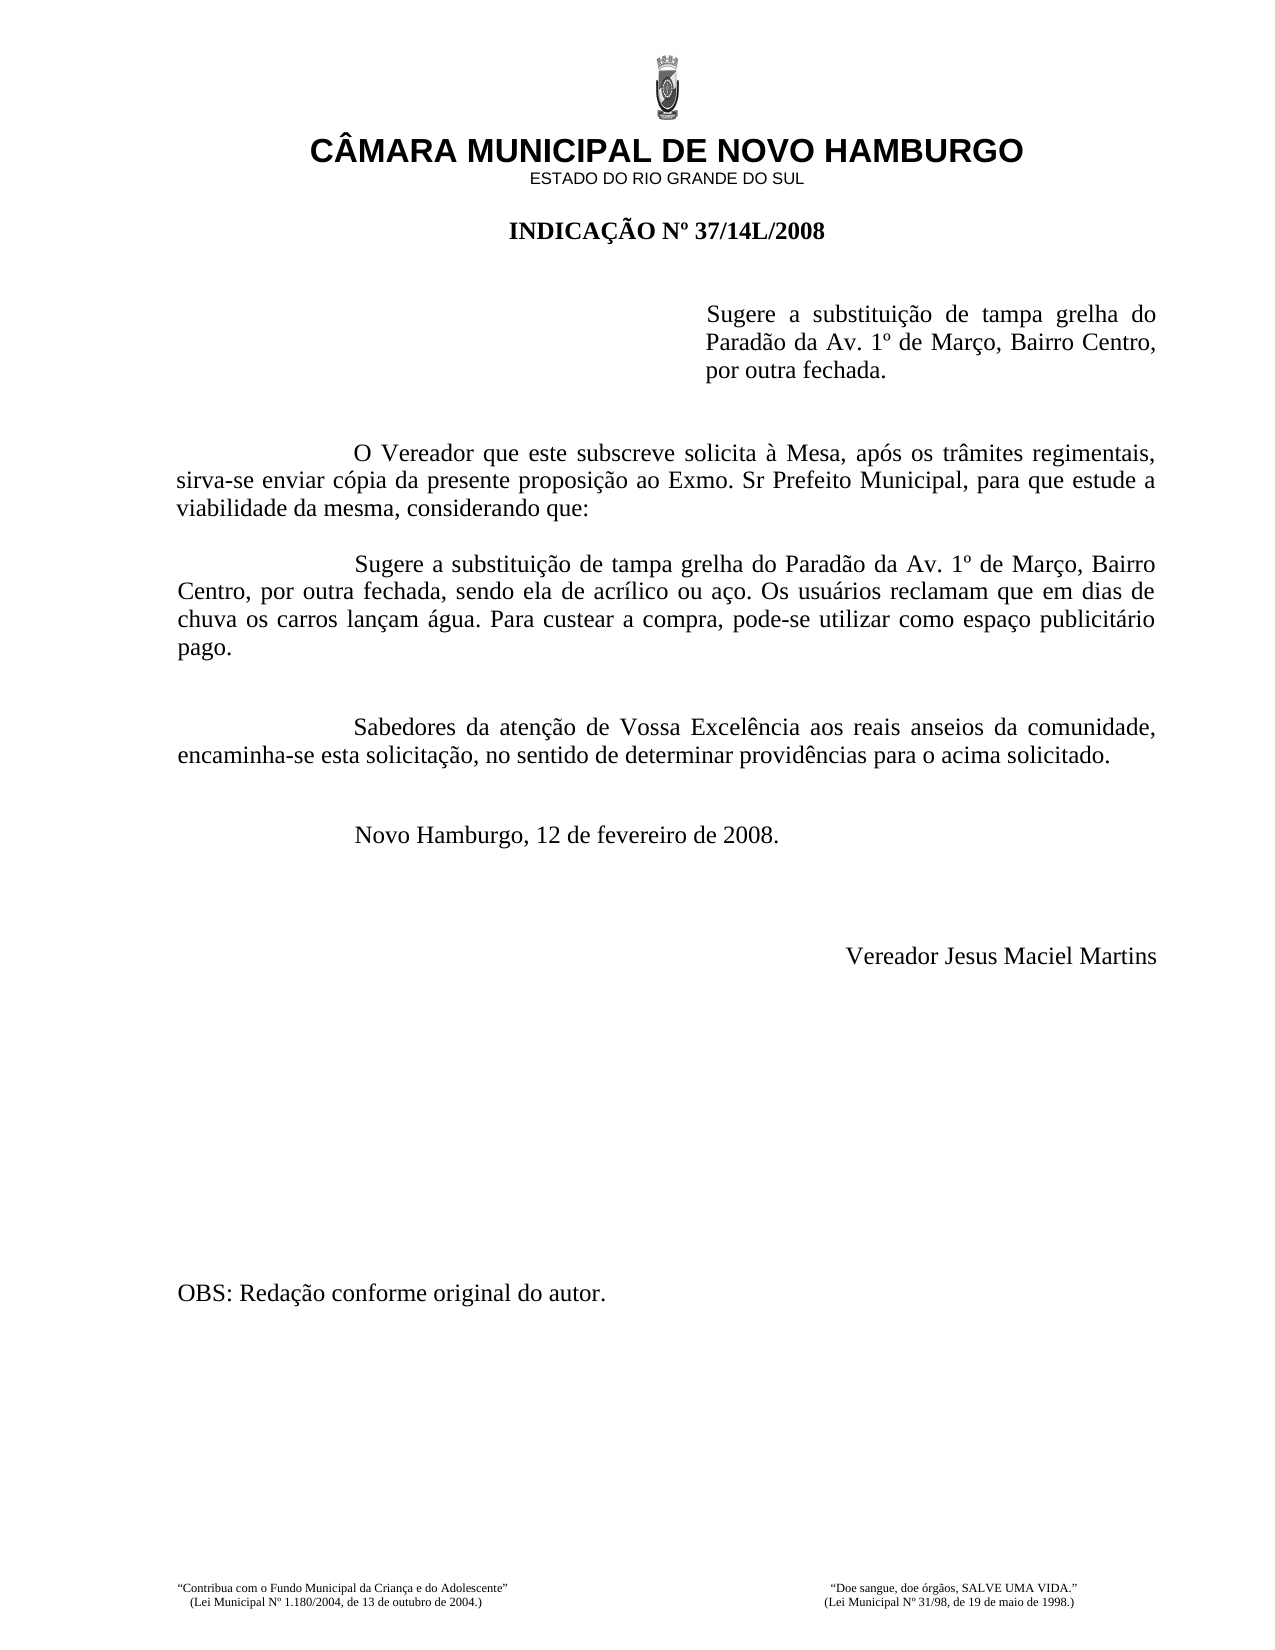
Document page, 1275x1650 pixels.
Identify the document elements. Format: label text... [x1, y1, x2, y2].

text Sugere a substituição de tampa grelha do Paradão da Av. 1º de Março, Bairro Centro, por outra fechada. [705, 300, 1157, 383]
text Sabedores da atenção de Vossa Excelência aos reais anseios da comunidade, encaminha-se esta solicitação, no sentido de determinar providências para o acima solicitado. [177, 713, 1157, 769]
text Vereador Jesus Maciel Martins [177, 942, 1157, 970]
text O Vereador que este subscreve solicita à Mesa, após os trâmites regimentais, sirva-se enviar cópia da presente proposição ao Exmo. Sr Prefeito Municipal, para que estude a viabilidade da mesma, considerando que: [176, 439, 1157, 522]
text Novo Hamburgo, 12 de fevereiro de 2008. [177, 821, 1157, 849]
text Sugere a substituição de tampa grelha do Paradão da Av. 1º de Março, Bairro Centro, por outra fechada, sendo ela de acrílico ou aço. Os usuários reclamam que em dias de chuva os carros lançam água. Para custear a compra, pode-se utilizar como espaço publicitário pago. [177, 550, 1157, 661]
subtitle INDICAÇÃO Nº 37/14L/2008 [177, 217, 1157, 245]
text OBS: Redação conforme original do autor. [177, 1279, 1157, 1307]
